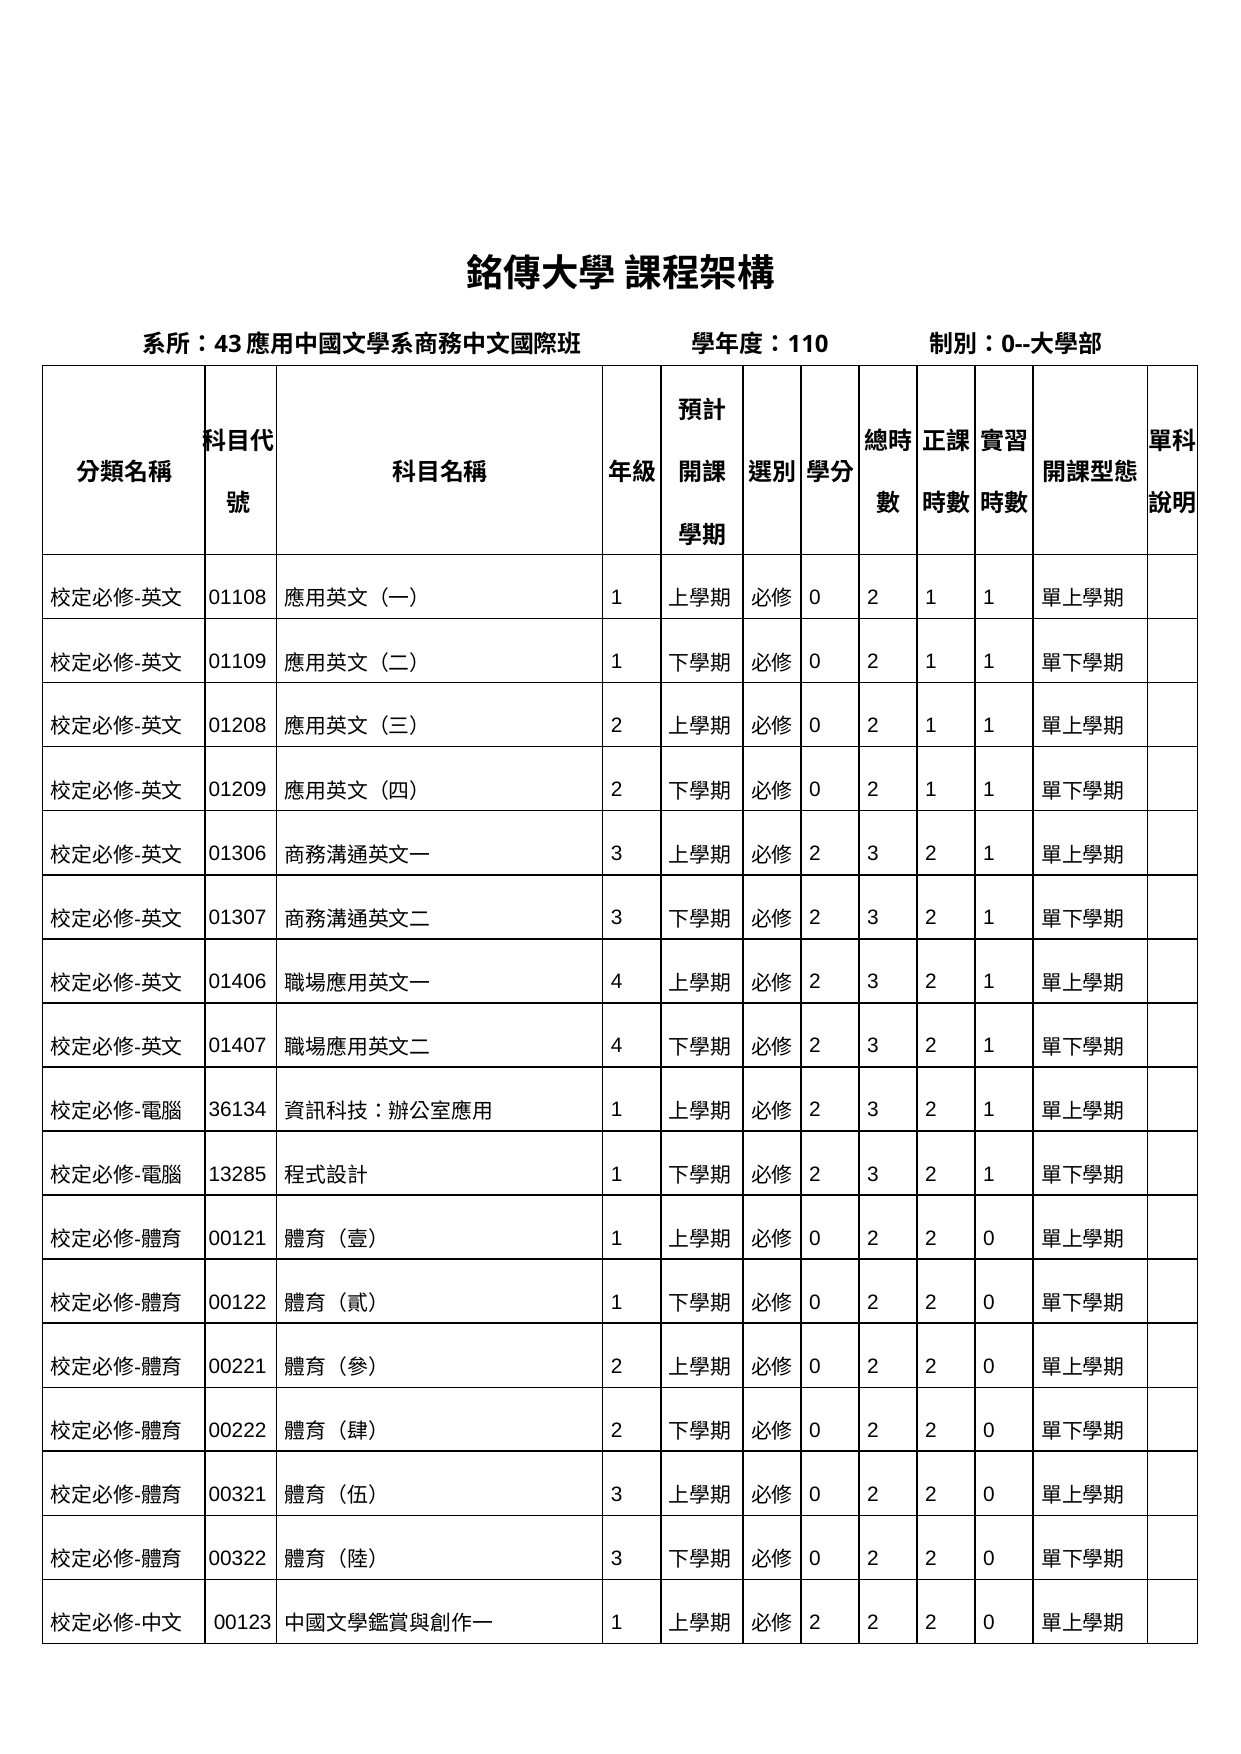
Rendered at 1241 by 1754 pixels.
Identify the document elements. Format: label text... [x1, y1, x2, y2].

table_cell 3 [860, 1068, 916, 1130]
table_cell 2 [860, 683, 916, 746]
table_cell 體育（伍） [277, 1452, 602, 1514]
table_cell 2 [802, 876, 858, 938]
table_cell 下學期 [662, 1132, 742, 1194]
table_cell 2 [802, 811, 858, 874]
table_cell 2 [918, 940, 974, 1002]
table_cell [1148, 1004, 1197, 1066]
table_cell 系所：43應用中國文學系商務中文國際班 [119, 299, 605, 364]
table_cell 1 [603, 555, 660, 618]
table_cell 4 [603, 940, 660, 1002]
table_cell 1 [976, 555, 1032, 618]
table_cell 2 [918, 811, 974, 874]
table_cell 01109 [206, 619, 276, 682]
table_header 開課型態 [1034, 366, 1147, 553]
table_cell [1148, 683, 1197, 746]
table_cell 1 [976, 876, 1032, 938]
table_cell 2 [802, 1004, 858, 1066]
table_cell 3 [860, 811, 916, 874]
table_cell 2 [802, 1580, 858, 1643]
table_cell 2 [918, 1260, 974, 1322]
table_cell 2 [918, 1580, 974, 1643]
table_cell 必修 [744, 555, 800, 618]
table_cell 必修 [744, 1196, 800, 1258]
table_cell 學年度：110 [605, 299, 915, 364]
table_header 銘傳大學 課程架構 [119, 221, 1122, 299]
table_cell 1 [918, 747, 974, 810]
table_cell 00322 [206, 1516, 276, 1578]
table_cell 1 [976, 1004, 1032, 1066]
table_cell 00122 [206, 1260, 276, 1322]
table_cell 0 [802, 1516, 858, 1578]
table_cell 單下學期 [1034, 1260, 1147, 1322]
table_cell 單上學期 [1034, 683, 1147, 746]
table_cell 00121 [206, 1196, 276, 1258]
table_cell 上學期 [662, 1452, 742, 1514]
table_cell 2 [603, 683, 660, 746]
table_cell 1 [976, 683, 1032, 746]
table_cell 0 [976, 1452, 1032, 1514]
table_cell 下學期 [662, 1260, 742, 1322]
table_cell 0 [802, 1452, 858, 1514]
table_cell 單上學期 [1034, 1196, 1147, 1258]
table_cell 體育（陸） [277, 1516, 602, 1578]
table_cell 校定必修-體育 [43, 1388, 204, 1450]
table_cell 校定必修-英文 [43, 811, 204, 874]
table_cell [1148, 555, 1197, 618]
table_cell 制別：0--大學部 [915, 299, 1122, 364]
table_cell 00222 [206, 1388, 276, 1450]
table_header 總時 數 [860, 366, 916, 553]
table_cell 下學期 [662, 747, 742, 810]
table_cell 上學期 [662, 555, 742, 618]
table_cell 校定必修-英文 [43, 940, 204, 1002]
table_cell [1148, 1452, 1197, 1514]
table_cell [1148, 1580, 1197, 1643]
table_cell 2 [802, 1132, 858, 1194]
table_cell 單上學期 [1034, 555, 1147, 618]
table_cell 0 [802, 555, 858, 618]
table_cell 必修 [744, 1452, 800, 1514]
table_cell 0 [802, 619, 858, 682]
table_header 正課 時數 [918, 366, 974, 553]
table_cell 資訊科技：辦公室應用 [277, 1068, 602, 1130]
table_cell 下學期 [662, 1388, 742, 1450]
table_cell 0 [802, 1324, 858, 1386]
table_cell 校定必修-中文 [43, 1580, 204, 1643]
table_cell [1148, 1068, 1197, 1130]
table_cell 1 [603, 1068, 660, 1130]
table_cell 校定必修-電腦 [43, 1068, 204, 1130]
table_cell 2 [860, 1452, 916, 1514]
table_cell 3 [860, 940, 916, 1002]
table_cell 1 [603, 619, 660, 682]
table_cell 01209 [206, 747, 276, 810]
table_cell 單上學期 [1034, 1580, 1147, 1643]
table_cell 3 [603, 1452, 660, 1514]
table_cell 2 [860, 1196, 916, 1258]
table_cell 0 [976, 1388, 1032, 1450]
table_cell 必修 [744, 940, 800, 1002]
table_cell 2 [802, 940, 858, 1002]
table_header 科目代號 [206, 366, 276, 553]
table_cell 商務溝通英文一 [277, 811, 602, 874]
table_cell 必修 [744, 1324, 800, 1386]
table_cell 2 [860, 1516, 916, 1578]
table_cell [1148, 1196, 1197, 1258]
table_cell 下學期 [662, 1004, 742, 1066]
table_cell 上學期 [662, 811, 742, 874]
table_cell 單上學期 [1034, 1068, 1147, 1130]
table_cell 應用英文（一） [277, 555, 602, 618]
table_cell 校定必修-英文 [43, 619, 204, 682]
table_cell 2 [603, 1388, 660, 1450]
table_cell 必修 [744, 1260, 800, 1322]
table_cell 01406 [206, 940, 276, 1002]
table_cell 單下學期 [1034, 1132, 1147, 1194]
table_cell 0 [976, 1196, 1032, 1258]
table_cell 1 [603, 1580, 660, 1643]
table_cell 應用英文（四） [277, 747, 602, 810]
table_cell 1 [603, 1260, 660, 1322]
table_cell 下學期 [662, 619, 742, 682]
table_cell 下學期 [662, 876, 742, 938]
table_cell 3 [860, 876, 916, 938]
table_cell 單下學期 [1034, 1388, 1147, 1450]
table_cell 校定必修-電腦 [43, 1132, 204, 1194]
table_header 單科說明 [1148, 366, 1197, 553]
table_cell 1 [976, 940, 1032, 1002]
table_cell [1148, 619, 1197, 682]
table_cell [1148, 747, 1197, 810]
table_cell 2 [918, 1132, 974, 1194]
table_cell 中國文學鑑賞與創作一 [277, 1580, 602, 1643]
table_cell 1 [976, 811, 1032, 874]
table_cell 0 [976, 1324, 1032, 1386]
table_header 分類名稱 [43, 366, 204, 553]
table_cell 2 [918, 1196, 974, 1258]
table_cell 校定必修-體育 [43, 1260, 204, 1322]
table_cell 36134 [206, 1068, 276, 1130]
table_cell 2 [918, 876, 974, 938]
table_cell 2 [860, 1388, 916, 1450]
table_cell 單上學期 [1034, 940, 1147, 1002]
table_cell 3 [603, 876, 660, 938]
table_cell 單下學期 [1034, 747, 1147, 810]
table_header 實習 時數 [976, 366, 1032, 553]
table_cell 必修 [744, 1068, 800, 1130]
table_cell [1148, 876, 1197, 938]
table_cell [1148, 1260, 1197, 1322]
table_cell 單下學期 [1034, 1004, 1147, 1066]
table_cell 體育（壹） [277, 1196, 602, 1258]
table_cell 1 [976, 1068, 1032, 1130]
table_cell 0 [976, 1580, 1032, 1643]
table_cell 0 [802, 1388, 858, 1450]
table_header 選別 [744, 366, 800, 553]
table_cell 2 [802, 1068, 858, 1130]
table_cell 上學期 [662, 940, 742, 1002]
table_cell 上學期 [662, 1068, 742, 1130]
table_cell 1 [918, 619, 974, 682]
table_cell 必修 [744, 1516, 800, 1578]
table_cell 校定必修-體育 [43, 1324, 204, 1386]
table_cell 1 [976, 747, 1032, 810]
table_cell 2 [918, 1452, 974, 1514]
table_cell 校定必修-體育 [43, 1452, 204, 1514]
table_cell 2 [860, 555, 916, 618]
table_cell 2 [918, 1516, 974, 1578]
table_cell 上學期 [662, 1196, 742, 1258]
table_cell 2 [860, 1260, 916, 1322]
table_cell 上學期 [662, 683, 742, 746]
table_cell 0 [802, 747, 858, 810]
table_cell 下學期 [662, 1516, 742, 1578]
table_cell 01407 [206, 1004, 276, 1066]
table_cell 2 [918, 1004, 974, 1066]
table_cell 3 [860, 1004, 916, 1066]
table_cell 2 [603, 747, 660, 810]
table_cell [1148, 1516, 1197, 1578]
table_cell 1 [976, 619, 1032, 682]
table_cell 校定必修-英文 [43, 555, 204, 618]
table_cell 必修 [744, 683, 800, 746]
table_cell 01307 [206, 876, 276, 938]
table_cell 體育（肆） [277, 1388, 602, 1450]
table_cell 2 [860, 619, 916, 682]
table_cell [1148, 1324, 1197, 1386]
table_cell 2 [860, 747, 916, 810]
table_cell 必修 [744, 1580, 800, 1643]
table_cell 校定必修-英文 [43, 876, 204, 938]
table_cell 校定必修-體育 [43, 1196, 204, 1258]
table_cell [1148, 811, 1197, 874]
table_cell 職場應用英文一 [277, 940, 602, 1002]
table_cell 1 [918, 555, 974, 618]
table_cell 必修 [744, 1132, 800, 1194]
table_cell 00123 [206, 1580, 276, 1643]
table_cell 校定必修-英文 [43, 747, 204, 810]
table_cell 0 [802, 1260, 858, 1322]
table_cell 職場應用英文二 [277, 1004, 602, 1066]
table_header 預計 開課 學期 [662, 366, 742, 553]
table_cell 必修 [744, 619, 800, 682]
table_cell 必修 [744, 811, 800, 874]
table_cell 體育（貳） [277, 1260, 602, 1322]
table_cell 2 [918, 1068, 974, 1130]
table_cell 13285 [206, 1132, 276, 1194]
table_header 學分 [802, 366, 858, 553]
table_cell 0 [802, 1196, 858, 1258]
table_header 科目名稱 [277, 366, 602, 553]
table_cell 0 [976, 1260, 1032, 1322]
table_cell 2 [603, 1324, 660, 1386]
table_cell 00221 [206, 1324, 276, 1386]
table_cell 應用英文（二） [277, 619, 602, 682]
table_cell 2 [860, 1580, 916, 1643]
table_cell 上學期 [662, 1324, 742, 1386]
table_cell 0 [802, 683, 858, 746]
table_cell 3 [603, 811, 660, 874]
table_cell 上學期 [662, 1580, 742, 1643]
table_cell 1 [603, 1196, 660, 1258]
table_cell 01108 [206, 555, 276, 618]
table_cell 商務溝通英文二 [277, 876, 602, 938]
table_cell 01208 [206, 683, 276, 746]
table_cell [1148, 940, 1197, 1002]
table_cell 2 [860, 1324, 916, 1386]
table_cell [1148, 1132, 1197, 1194]
table_cell 4 [603, 1004, 660, 1066]
table_cell 1 [918, 683, 974, 746]
table_cell 校定必修-英文 [43, 1004, 204, 1066]
table_cell 00321 [206, 1452, 276, 1514]
table_cell 單下學期 [1034, 876, 1147, 938]
table_cell [1148, 1388, 1197, 1450]
table_cell 3 [860, 1132, 916, 1194]
table_cell 單上學期 [1034, 811, 1147, 874]
table_cell 校定必修-體育 [43, 1516, 204, 1578]
table_cell 3 [603, 1516, 660, 1578]
table_cell 必修 [744, 747, 800, 810]
table_cell 必修 [744, 1388, 800, 1450]
table_cell 單上學期 [1034, 1324, 1147, 1386]
table_cell 應用英文（三） [277, 683, 602, 746]
table_cell 單下學期 [1034, 1516, 1147, 1578]
table_cell 單上學期 [1034, 1452, 1147, 1514]
table_cell 0 [976, 1516, 1032, 1578]
table_header 年級 [603, 366, 660, 553]
table_cell 1 [976, 1132, 1032, 1194]
table_cell 2 [918, 1388, 974, 1450]
table_cell 校定必修-英文 [43, 683, 204, 746]
table_cell 1 [603, 1132, 660, 1194]
table_cell 程式設計 [277, 1132, 602, 1194]
table_cell 體育（參） [277, 1324, 602, 1386]
table_cell 必修 [744, 876, 800, 938]
table_cell 單下學期 [1034, 619, 1147, 682]
table_cell 01306 [206, 811, 276, 874]
table_cell 2 [918, 1324, 974, 1386]
table_cell 必修 [744, 1004, 800, 1066]
